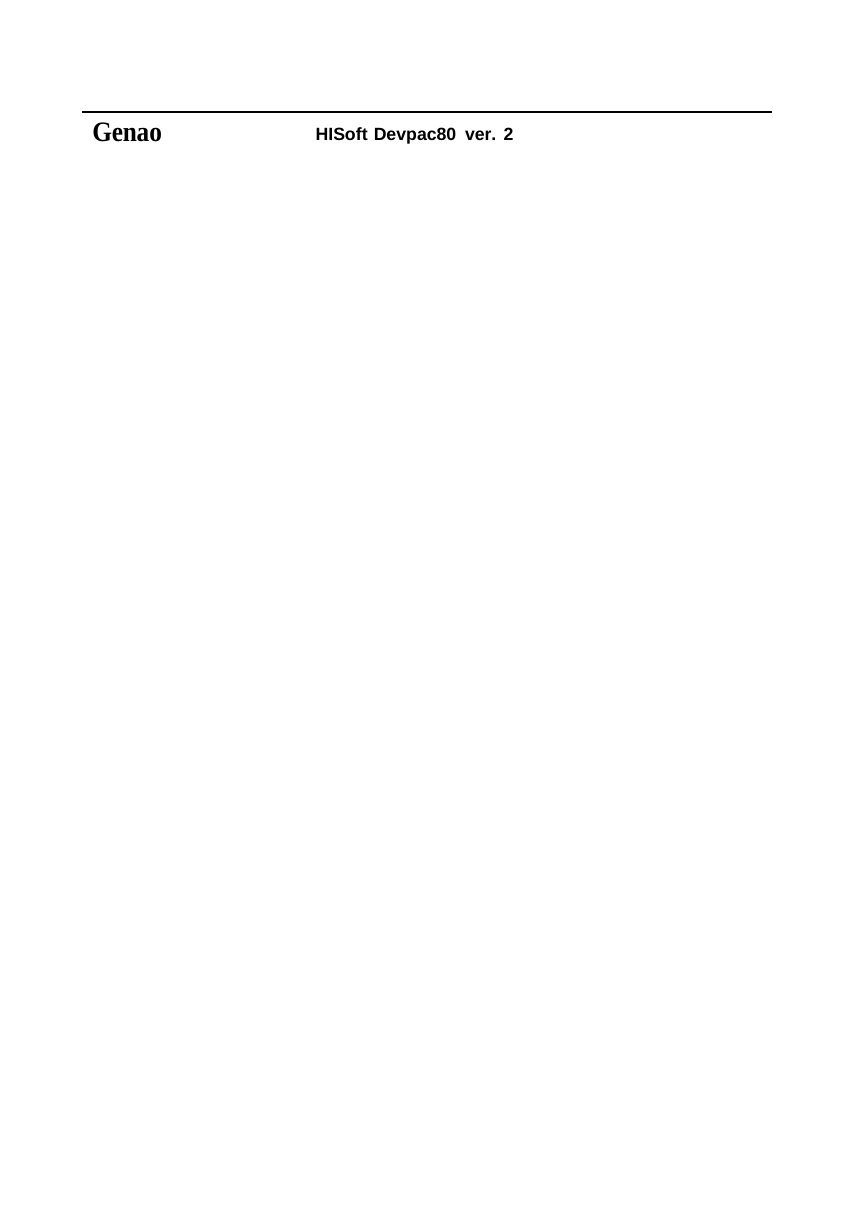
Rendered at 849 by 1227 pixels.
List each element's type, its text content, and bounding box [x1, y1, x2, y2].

text Genao HISoft Devpac80 ver. 2 [92, 108, 809, 147]
